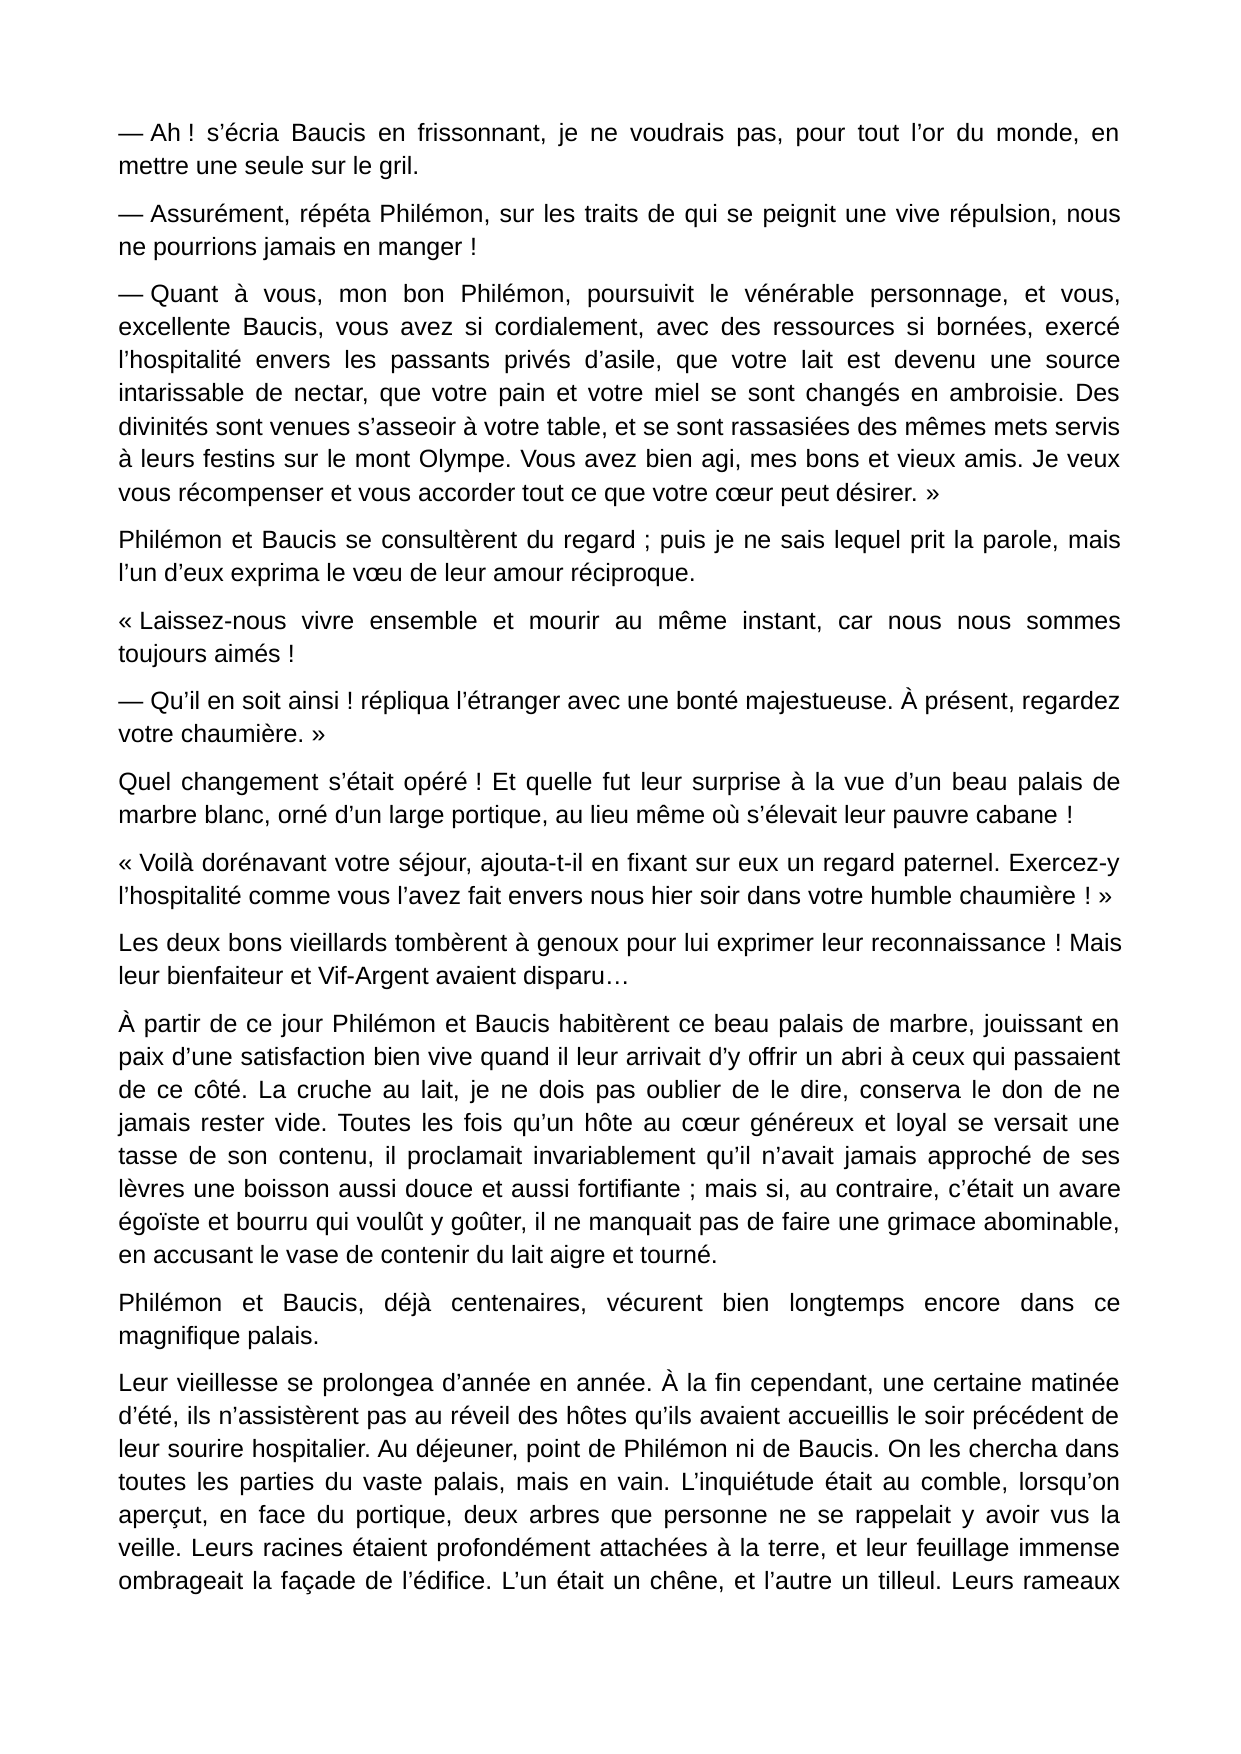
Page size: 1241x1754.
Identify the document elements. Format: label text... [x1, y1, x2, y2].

text — Qu’il en soit ainsi ! répliqua l’étranger avec une bonté majestueuse. À présent, regardez votre chaumière. » [118, 686, 1122, 748]
text Leur vieillesse se prolongea d’année en année. À la fin cependant, une certaine matinée d’été, ils n’assistèrent pas au réveil des hôtes qu’ils avaient accueillis le soir précédent de leur sourire hospitalier. Au déjeuner, point de Philémon ni de Baucis. On les chercha dans toutes les parties du vaste palais, mais en vain. L’inquiétude était au comble, lorsqu’on aperçut, en face du portique, deux arbres que personne ne se rappelait y avoir vus la veille. Leurs racines étaient profondément attachées à la terre, et leur feuillage immense ombrageait la façade de l’édifice. L’un était un chêne, et l’autre un tilleul. Leurs rameaux [118, 1368, 1122, 1595]
text — Quant à vous, mon bon Philémon, poursuivit le vénérable personnage, et vous, excellente Baucis, vous avez si cordialement, avec des ressources si bornées, exercé l’hospitalité envers les passants privés d’asile, que votre lait est devenu une source intarissable de nectar, que votre pain et votre miel se sont changés en ambroisie. Des divinités sont venues s’asseoir à votre table, et se sont rassasiées des mêmes mets servis à leurs festins sur le mont Olympe. Vous avez bien agi, mes bons et vieux amis. Je veux vous récompenser et vous accorder tout ce que votre cœur peut désirer. » [118, 279, 1122, 506]
text — Ah ! s’écria Baucis en frissonnant, je ne voudrais pas, pour tout l’or du monde, en mettre une seule sur le gril. [118, 118, 1122, 180]
text Les deux bons vieillards tombèrent à genoux pour lui exprimer leur reconnaissance ! Mais leur bienfaiteur et Vif-Argent avaient disparu… [118, 928, 1122, 990]
text Quel changement s’était opéré ! Et quelle fut leur surprise à la vue d’un beau palais de marbre blanc, orné d’un large portique, au lieu même où s’élevait leur pauvre cabane ! [118, 767, 1122, 829]
text Philémon et Baucis se consultèrent du regard ; puis je ne sais lequel prit la parole, mais l’un d’eux exprima le vœu de leur amour réciproque. [118, 525, 1122, 587]
text « Laissez-nous vivre ensemble et mourir au même instant, car nous nous sommes toujours aimés ! [118, 606, 1122, 667]
text À partir de ce jour Philémon et Baucis habitèrent ce beau palais de marbre, jouissant en paix d’une satisfaction bien vive quand il leur arrivait d’y offrir un abri à ceux qui passaient de ce côté. La cruche au lait, je ne dois pas oublier de le dire, conserva le don de ne jamais rester vide. Toutes les fois qu’un hôte au cœur généreux et loyal se versait une tasse de son contenu, il proclamait invariablement qu’il n’avait jamais approché de ses lèvres une boisson aussi douce et aussi fortifiante ; mais si, au contraire, c’était un avare égoïste et bourru qui voulût y goûter, il ne manquait pas de faire une grimace abominable, en accusant le vase de contenir du lait aigre et tourné. [118, 1009, 1122, 1269]
text — Assurément, répéta Philémon, sur les traits de qui se peignit une vive répulsion, nous ne pourrions jamais en manger ! [118, 199, 1122, 261]
text Philémon et Baucis, déjà centenaires, vécurent bien longtemps encore dans ce magnifique palais. [118, 1288, 1122, 1349]
text « Voilà dorénavant votre séjour, ajouta-t-il en fixant sur eux un regard paternel. Exercez-y l’hospitalité comme vous l’avez fait envers nous hier soir dans votre humble chaumière ! » [118, 848, 1122, 909]
